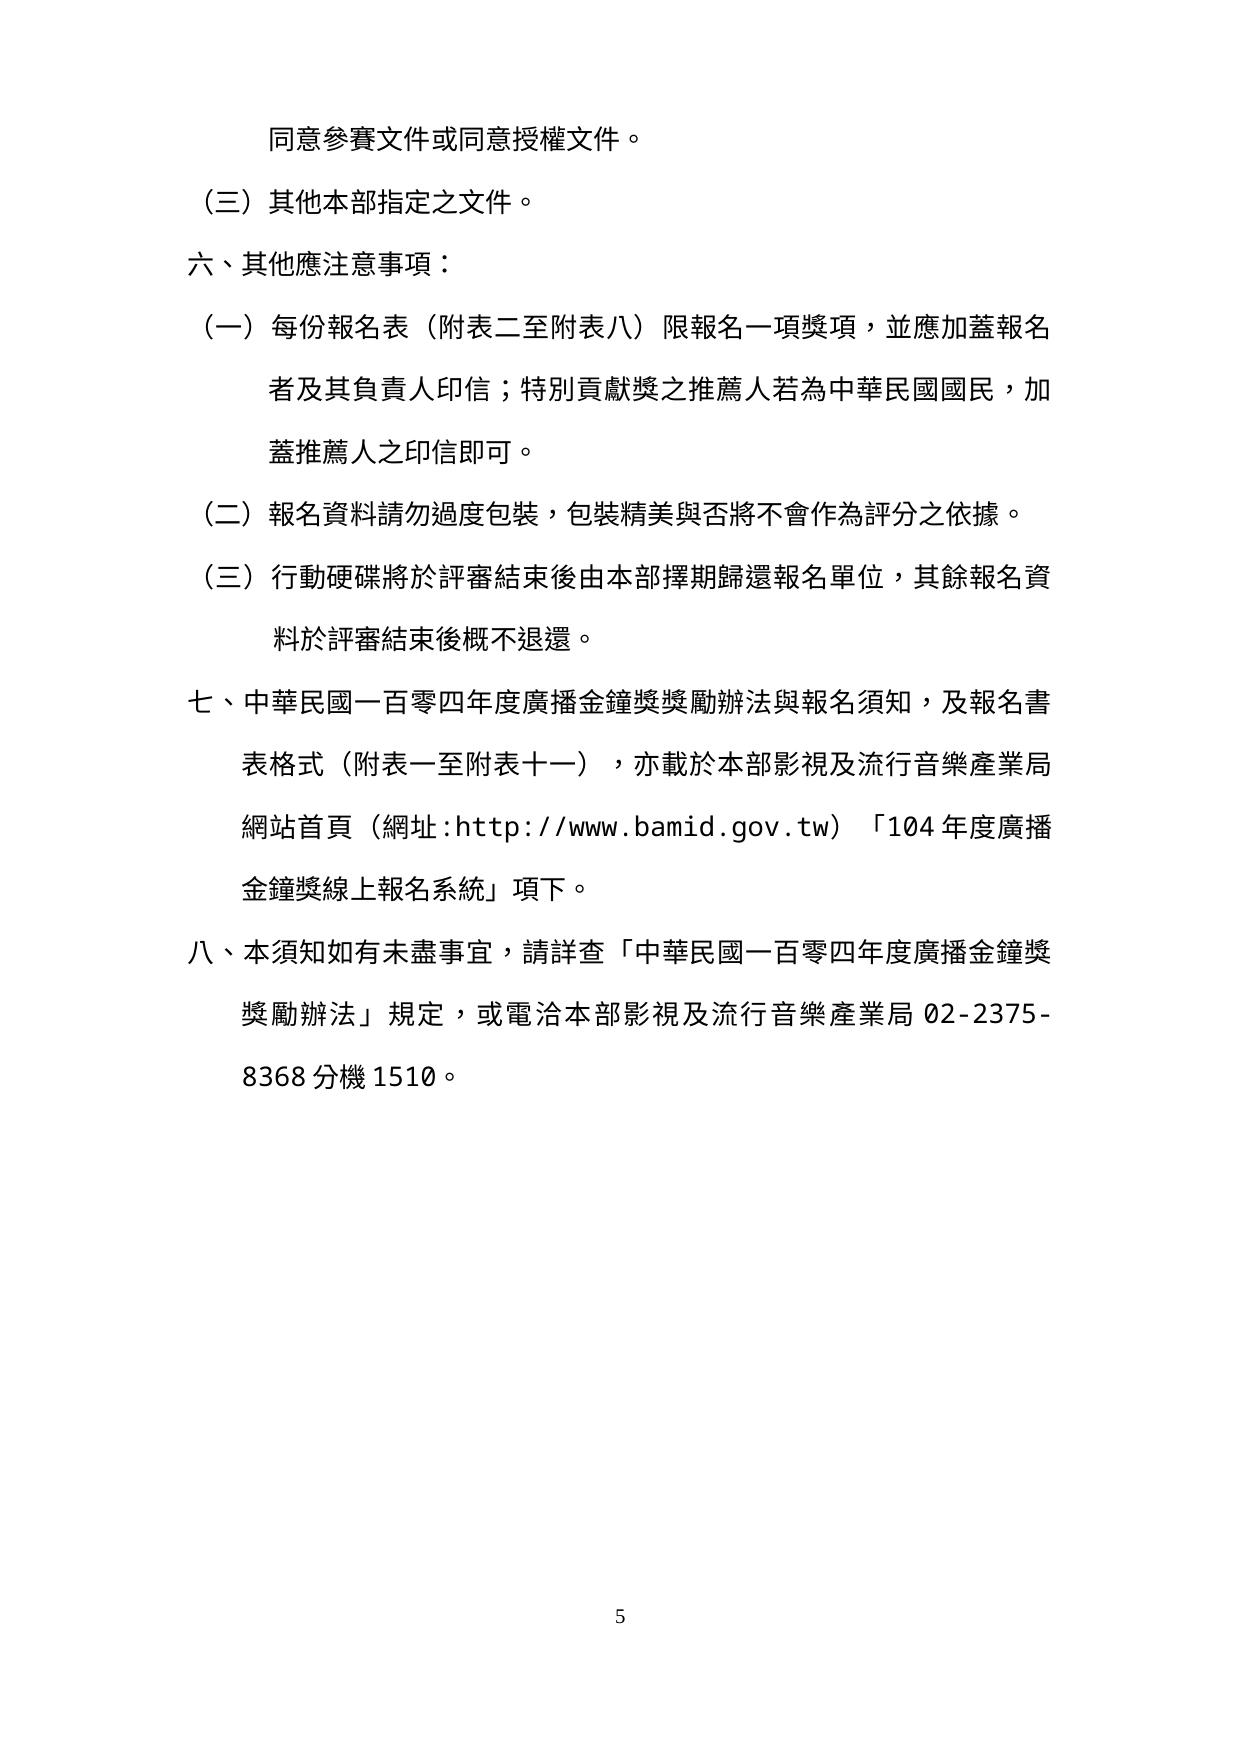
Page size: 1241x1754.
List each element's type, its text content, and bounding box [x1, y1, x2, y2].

text （一）每份報名表（附表二至附表八）限報名一項獎項，並應加蓋報名者及其負責人印信；特別貢獻獎之推薦人若為中華民國國民，加蓋推薦人之印信即可。 [187, 284, 1053, 471]
text （二）報名資料請勿過度包裝，包裝精美與否將不會作為評分之依據。 [187, 471, 1053, 534]
text 七、中華民國一百零四年度廣播金鐘獎獎勵辦法與報名須知，及報名書表格式（附表一至附表十一），亦載於本部影視及流行音樂產業局網站首頁（網址:http://www.bamid.gov.tw）「104年度廣播金鐘獎線上報名系統」項下。 [187, 659, 1053, 909]
text 六、其他應注意事項： [187, 221, 1053, 284]
text 八、本須知如有未盡事宜，請詳查「中華民國一百零四年度廣播金鐘獎獎勵辦法」規定，或電洽本部影視及流行音樂產業局02-2375-8368分機1510。 [187, 909, 1053, 1096]
text 同意參賽文件或同意授權文件。 [268, 96, 1053, 159]
text （三）行動硬碟將於評審結束後由本部擇期歸還報名單位，其餘報名資料於評審結束後概不退還。 [187, 534, 1053, 659]
text （三）其他本部指定之文件。 [187, 159, 1053, 221]
